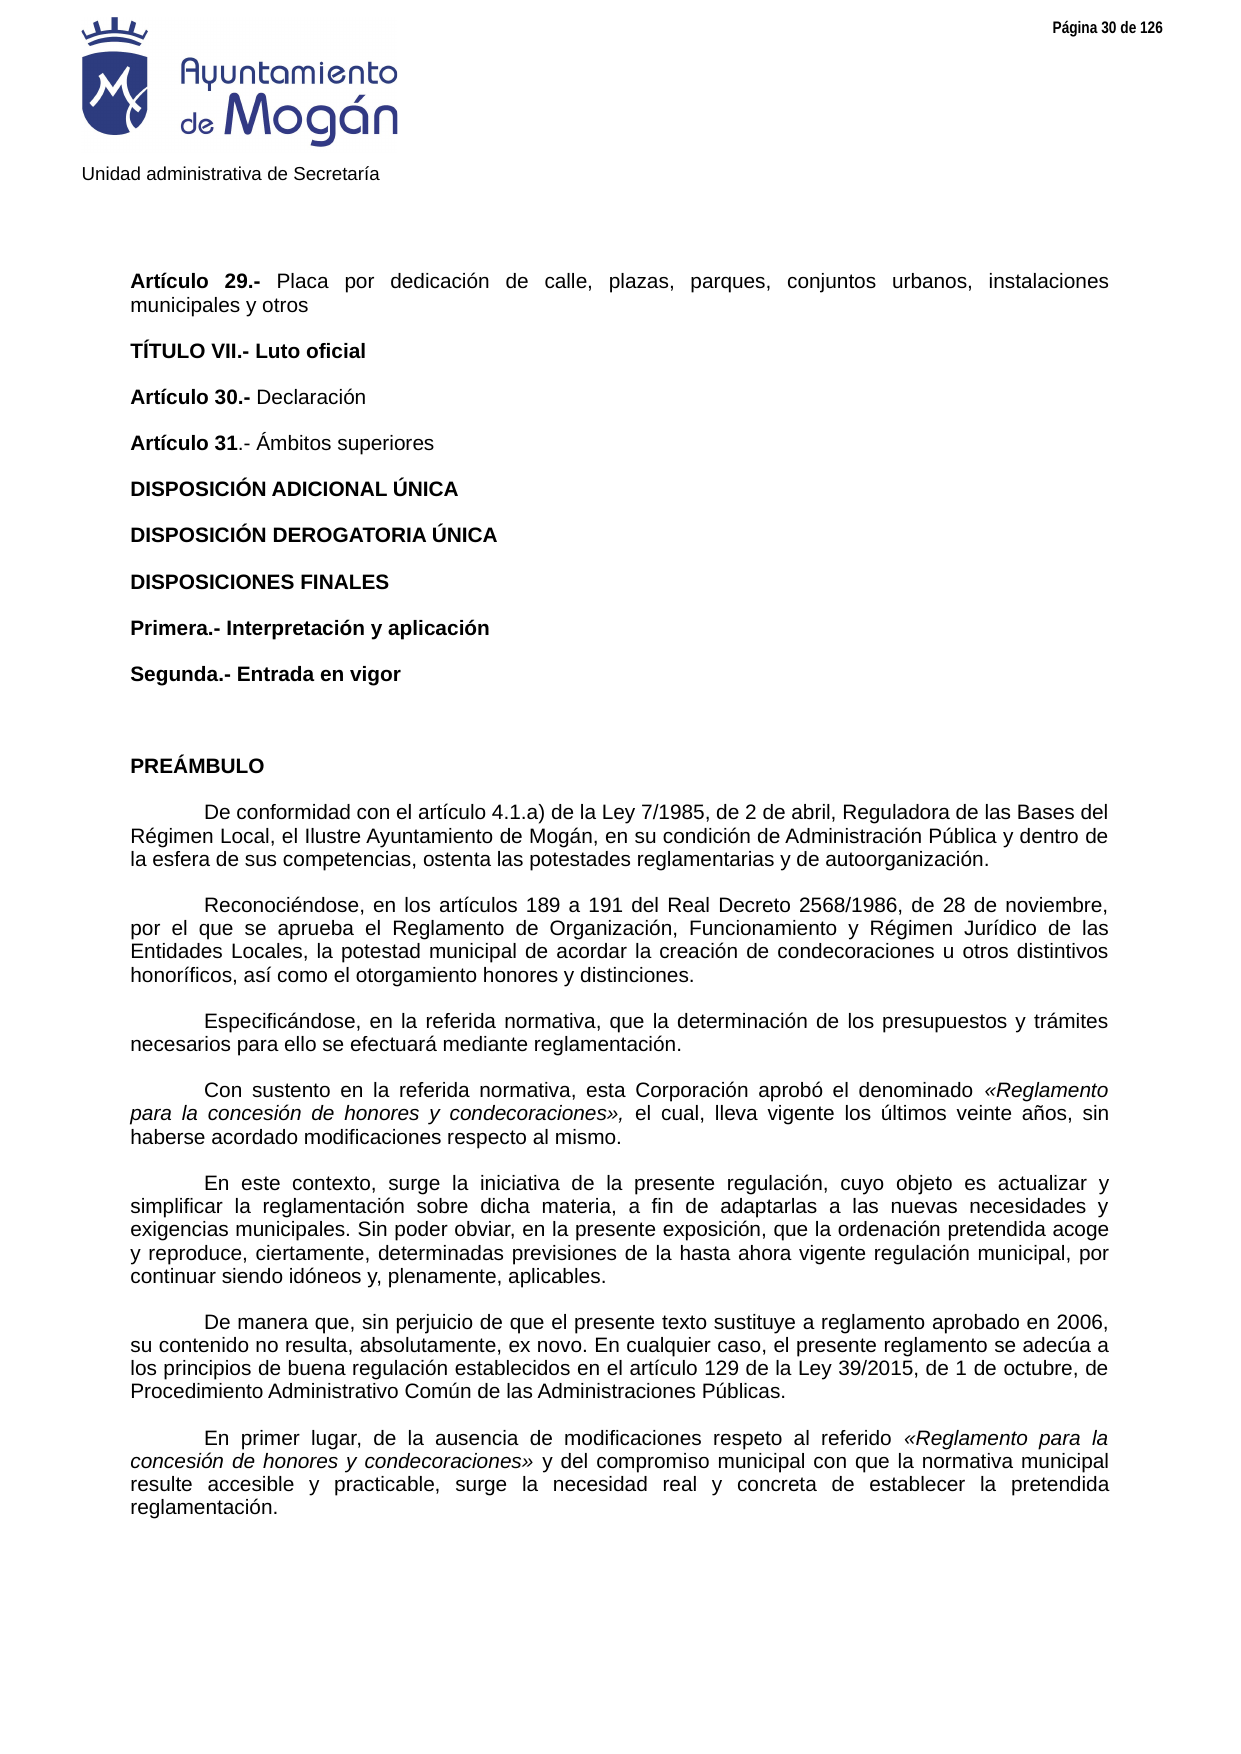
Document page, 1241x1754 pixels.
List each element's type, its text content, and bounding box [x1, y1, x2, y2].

text Artículo 30.- Declaración [130, 386, 1110, 409]
text Especificándose, en la referida normativa, que la determinación de los presupuestos y trámites necesarios para ello se efectuará mediante reglamentación. [130, 1009, 1110, 1056]
text Con sustento en la referida normativa, esta Corporación aprobó el denominado «Reglamento para la concesión de honores y condecoraciones», el cual, lleva vigente los últimos veinte años, sin haberse acordado modificaciones respecto al mismo. [130, 1079, 1110, 1148]
text Segunda.- Entrada en vigor [130, 662, 1110, 686]
text De manera que, sin perjuicio de que el presente texto sustituye a reglamento aprobado en 2006, su contenido no resulta, absolutamente, ex novo. En cualquier caso, el presente reglamento se adecúa a los principios de buena regulación establecidos en el artículo 129 de la Ley 39/2015, de 1 de octubre, de Procedimiento Administrativo Común de las Administraciones Públicas. [130, 1310, 1110, 1403]
text DISPOSICIÓN DEROGATORIA ÚNICA [130, 524, 1110, 547]
text En primer lugar, de la ausencia de modificaciones respeto al referido «Reglamento para la concesión de honores y condecoraciones» y del compromiso municipal con que la normativa municipal resulte accesible y practicable, surge la necesidad real y concreta de establecer la pretendida reglamentación. [130, 1426, 1110, 1519]
text Artículo 29.- Placa por dedicación de calle, plazas, parques, conjuntos urbanos, instalaciones municipales y otros [130, 270, 1110, 317]
text DISPOSICIONES FINALES [130, 570, 1110, 593]
text De conformidad con el artículo 4.1.a) de la Ley 7/1985, de 2 de abril, Reguladora de las Bases del Régimen Local, el Ilustre Ayuntamiento de Mogán, en su condición de Administración Pública y dentro de la esfera de sus competencias, ostenta las potestades reglamentarias y de autoorganización. [130, 801, 1110, 871]
picture [81, 17, 398, 153]
text Primera.- Interpretación y aplicación [130, 616, 1110, 639]
text En este contexto, surge la iniciativa de la presente regulación, cuyo objeto es actualizar y simplificar la reglamentación sobre dicha materia, a fin de adaptarlas a las nuevas necesidades y exigencias municipales. Sin poder obviar, en la presente exposición, que la ordenación pretendida acoge y reproduce, ciertamente, determinadas previsiones de la hasta ahora vigente regulación municipal, por continuar siendo idóneos y, plenamente, aplicables. [130, 1171, 1110, 1287]
text DISPOSICIÓN ADICIONAL ÚNICA [130, 478, 1110, 501]
text PREÁMBULO [130, 755, 1110, 778]
text Reconociéndose, en los artículos 189 a 191 del Real Decreto 2568/1986, de 28 de noviembre, por el que se aprueba el Reglamento de Organización, Funcionamiento y Régimen Jurídico de las Entidades Locales, la potestad municipal de acordar la creación de condecoraciones u otros distintivos honoríficos, así como el otorgamiento honores y distinciones. [130, 893, 1110, 986]
text TÍTULO VII.- Luto oficial [130, 339, 1110, 363]
text Artículo 31.- Ámbitos superiores [130, 432, 1110, 455]
